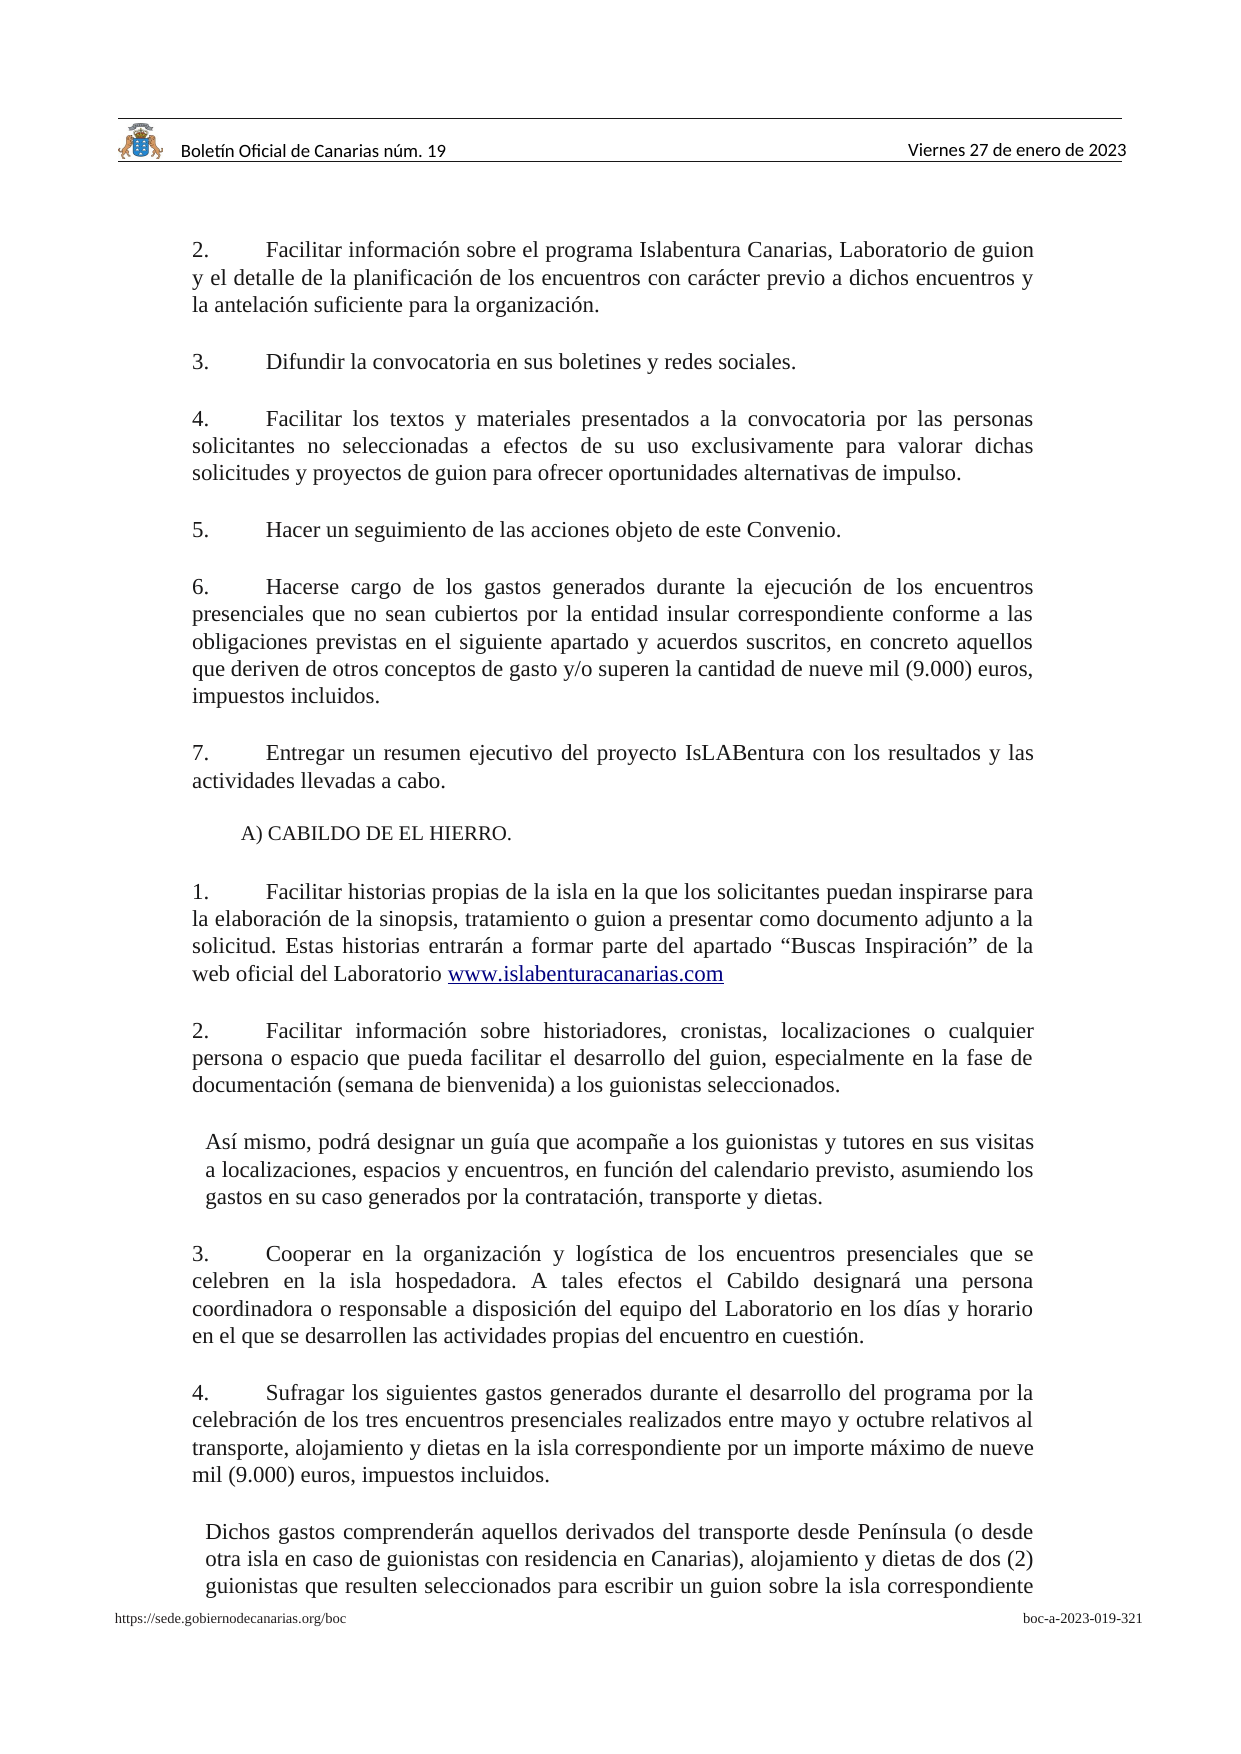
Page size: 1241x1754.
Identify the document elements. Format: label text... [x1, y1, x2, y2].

text Así mismo, podrá designar un guía que acompañe a los guionistas y tutores en sus visitas a localizaciones, espacios y encuentros, en función del calendario previsto, asumiendo los gastos en su caso generados por la contratación, transporte y dietas. [205, 1128, 1035, 1209]
list Facilitar información sobre historiadores, cronistas, localizaciones o cualquier persona o espacio que pueda facilitar el desarrollo del guion, especialmente en la fase de documentación (semana de bienvenida) a los guionistas seleccionados. [192, 1017, 1035, 1098]
list Hacerse cargo de los gastos generados durante la ejecución de los encuentros presenciales que no sean cubiertos por la entidad insular correspondiente conforme a las obligaciones previstas en el siguiente apartado y acuerdos suscritos, en concreto aquellos que deriven de otros conceptos de gasto y/o superen la cantidad de nueve mil (9.000) euros, impuestos incluidos. [192, 573, 1035, 709]
text Dichos gastos comprenderán aquellos derivados del transporte desde Península (o desde otra isla en caso de guionistas con residencia en Canarias), alojamiento y dietas de dos (2) guionistas que resulten seleccionados para escribir un guion sobre la isla correspondiente [205, 1518, 1035, 1599]
list Hacer un seguimiento de las acciones objeto de este Convenio. [192, 516, 1035, 542]
text A) CABILDO DE EL HIERRO. [241, 821, 1070, 845]
list Sufragar los siguientes gastos generados durante el desarrollo del programa por la celebración de los tres encuentros presenciales realizados entre mayo y octubre relativos al transporte, alojamiento y dietas en la isla correspondiente por un importe máximo de nueve mil (9.000) euros, impuestos incluidos. [192, 1379, 1035, 1487]
list Facilitar información sobre el programa Islabentura Canarias, Laboratorio de guion y el detalle de la planificación de los encuentros con carácter previo a dichos encuentros y la antelación suficiente para la organización. [192, 236, 1035, 317]
list Facilitar los textos y materiales presentados a la convocatoria por las personas solicitantes no seleccionadas a efectos de su uso exclusivamente para valorar dichas solicitudes y proyectos de guion para ofrecer oportunidades alternativas de impulso. [192, 404, 1035, 486]
list Facilitar historias propias de la isla en la que los solicitantes puedan inspirarse para la elaboración de la sinopsis, tratamiento o guion a presentar como documento adjunto a la solicitud. Estas historias entrarán a formar parte del apartado “Buscas Inspiración” de la web oficial del Laboratorio www.islabenturacanarias.com [192, 878, 1035, 986]
list Cooperar en la organización y logística de los encuentros presenciales que se celebren en la isla hospedadora. A tales efectos el Cabildo designará una persona coordinadora o responsable a disposición del equipo del Laboratorio en los días y horario en el que se desarrollen las actividades propias del encuentro en cuestión. [192, 1240, 1035, 1348]
list Difundir la convocatoria en sus boletines y redes sociales. [192, 348, 1035, 374]
list Entregar un resumen ejecutivo del proyecto IsLABentura con los resultados y las actividades llevadas a cabo. [192, 739, 1035, 793]
